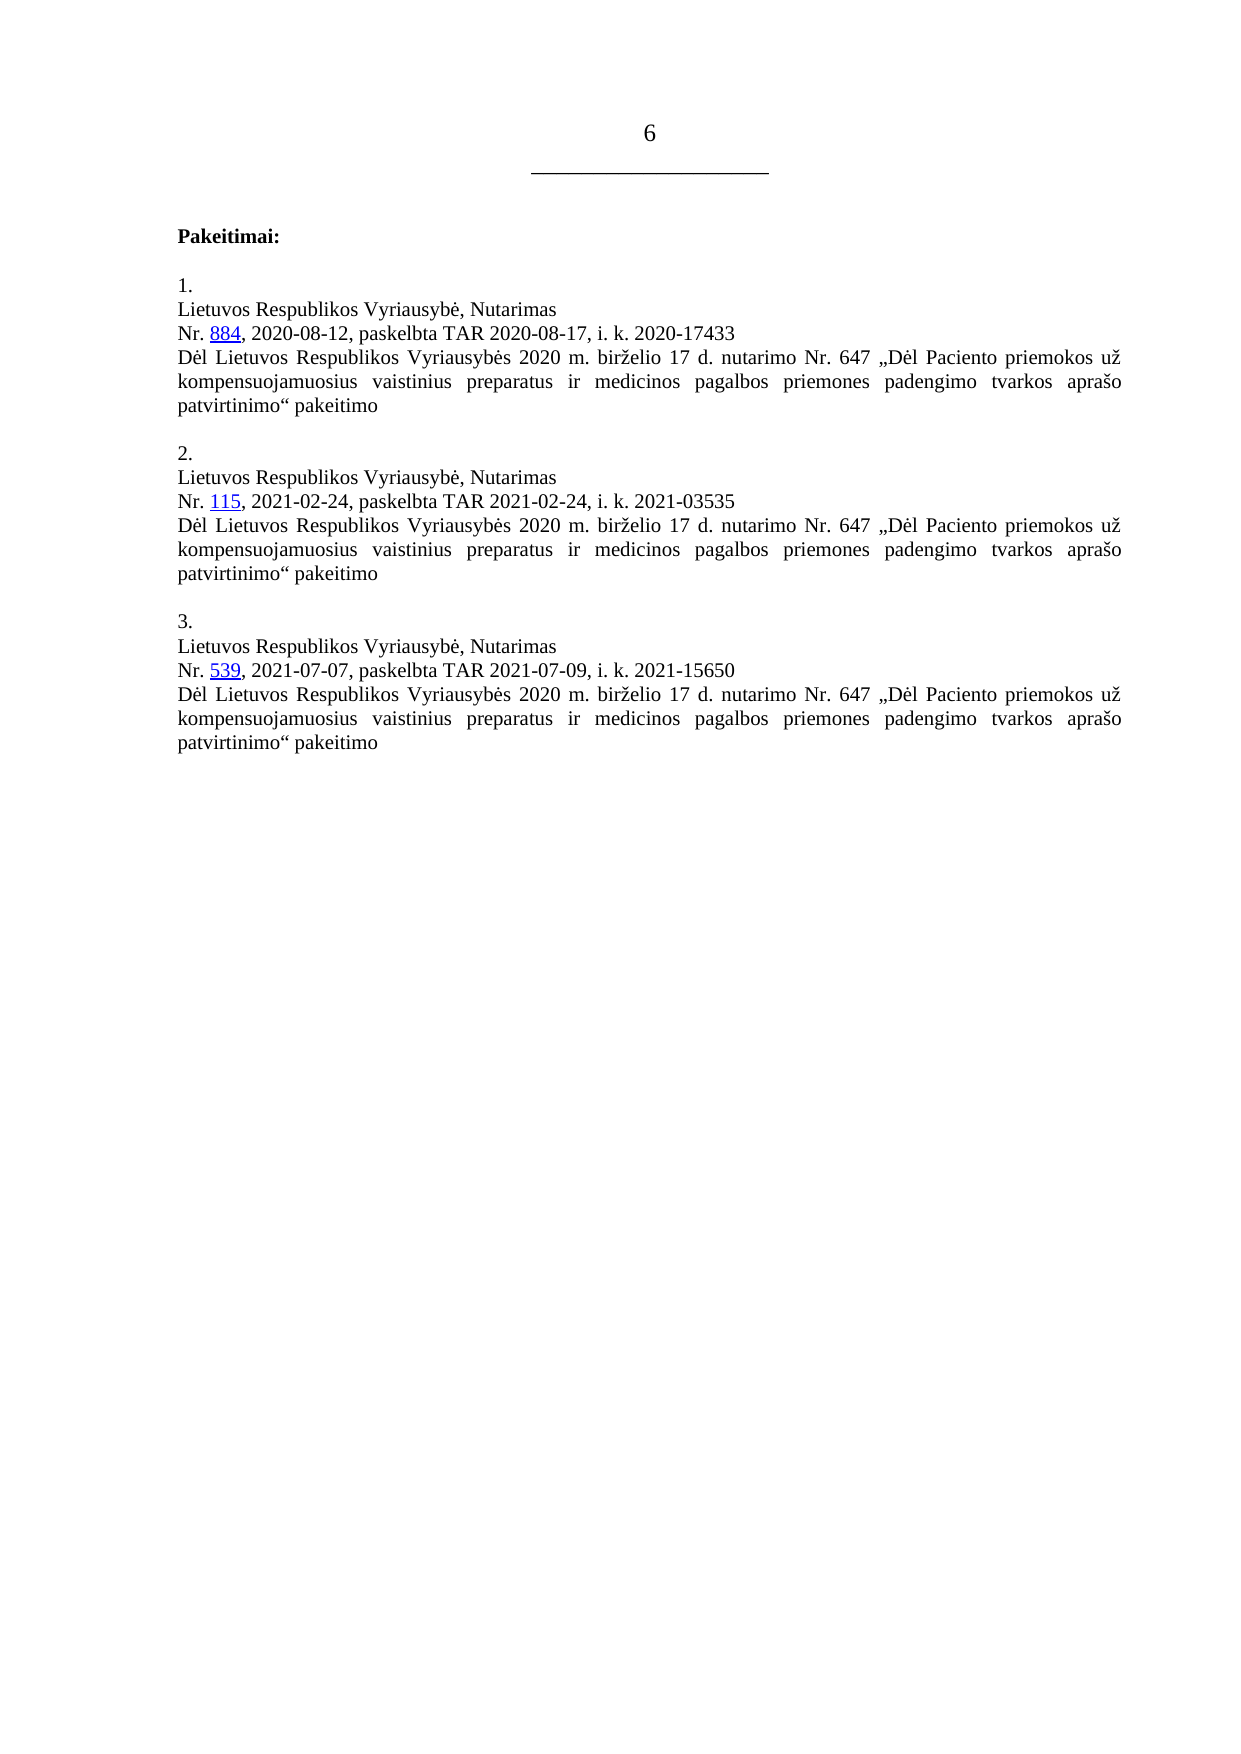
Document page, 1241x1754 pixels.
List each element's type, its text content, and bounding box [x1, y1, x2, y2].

text Lietuvos Respublikos Vyriausybė, Nutarimas [177, 297, 1122, 321]
text 3. [177, 609, 1122, 633]
text Lietuvos Respublikos Vyriausybė, Nutarimas [177, 465, 1122, 489]
text Pakeitimai: [177, 224, 1122, 248]
text Dėl Lietuvos Respublikos Vyriausybės 2020 m. birželio 17 d. nutarimo Nr. 647 „Dėl Paciento priemokos už kompensuojamuosius vaistinius preparatus ir medicinos pagalbos priemones padengimo tvarkos aprašo patvirtinimo“ pakeitimo [177, 345, 1122, 417]
text Nr. 115, 2021-02-24, paskelbta TAR 2021-02-24, i. k. 2021-03535 [177, 489, 1122, 513]
text 2. [177, 441, 1122, 465]
text 1. [177, 273, 1122, 297]
text Dėl Lietuvos Respublikos Vyriausybės 2020 m. birželio 17 d. nutarimo Nr. 647 „Dėl Paciento priemokos už kompensuojamuosius vaistinius preparatus ir medicinos pagalbos priemones padengimo tvarkos aprašo patvirtinimo“ pakeitimo [177, 513, 1122, 585]
text Nr. 539, 2021-07-07, paskelbta TAR 2021-07-09, i. k. 2021-15650 [177, 658, 1122, 682]
text Dėl Lietuvos Respublikos Vyriausybės 2020 m. birželio 17 d. nutarimo Nr. 647 „Dėl Paciento priemokos už kompensuojamuosius vaistinius preparatus ir medicinos pagalbos priemones padengimo tvarkos aprašo patvirtinimo“ pakeitimo [177, 682, 1122, 754]
text Lietuvos Respublikos Vyriausybė, Nutarimas [177, 633, 1122, 658]
text ___________________ [177, 148, 1122, 176]
text Nr. 884, 2020-08-12, paskelbta TAR 2020-08-17, i. k. 2020-17433 [177, 321, 1122, 345]
